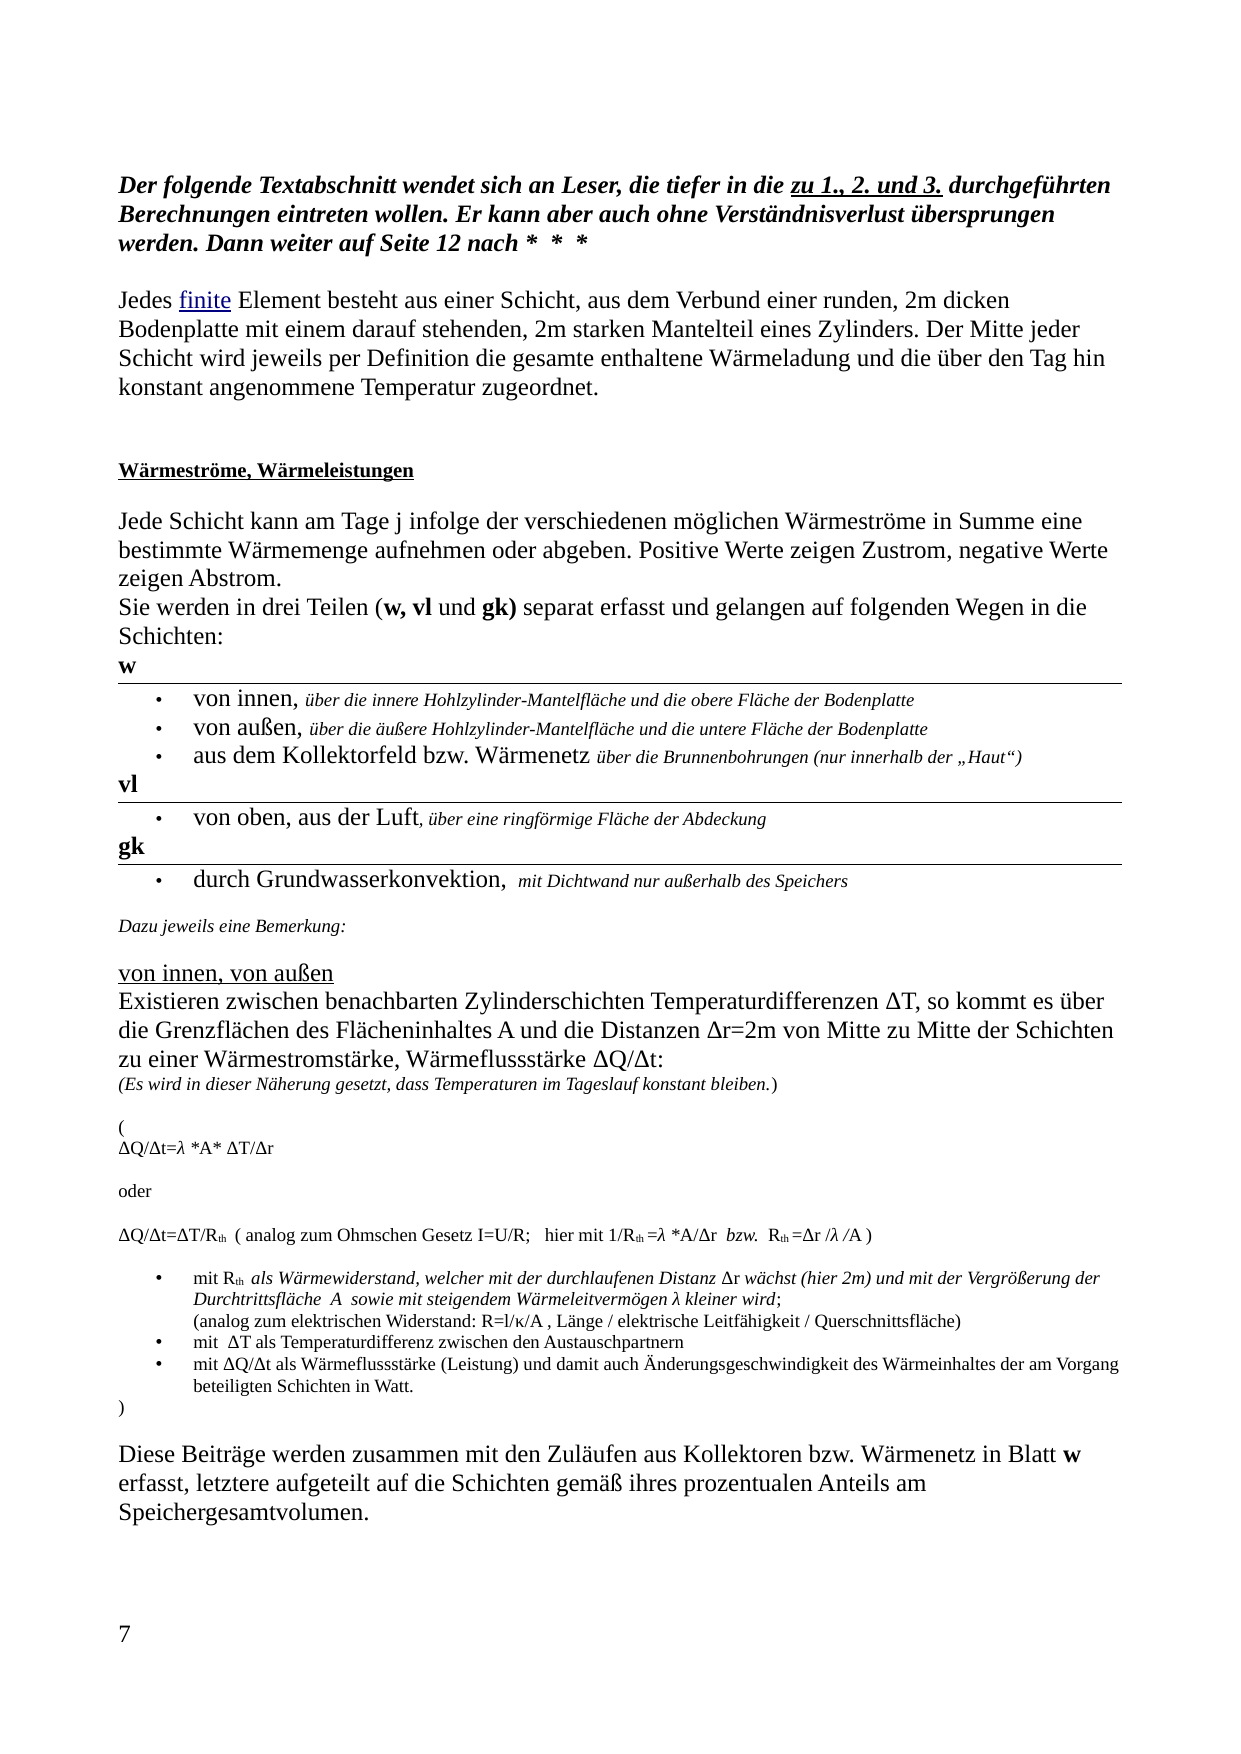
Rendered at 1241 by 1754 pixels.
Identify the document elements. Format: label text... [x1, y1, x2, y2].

list von innen, über die innere Hohlzylinder-Mantelfläche und die obere Fläche der Bodenplatte [156, 684, 1122, 712]
text Existieren zwischen benachbarten Zylinderschichten Temperaturdifferenzen ΔT, so kommt es über die Grenzflächen des Flächeninhaltes A und die Distanzen ∆r=2m von Mitte zu Mitte der Schichten zu einer Wärmestromstärke, Wärmeflussstärke ΔQ/Δt: [118, 986, 1122, 1073]
text Jede Schicht kann am Tage j infolge der verschiedenen möglichen Wärmeströme in Summe eine bestimmte Wärmemenge aufnehmen oder abgeben. Positive Werte zeigen Zustrom, negative Werte zeigen Abstrom. [118, 506, 1122, 592]
list von oben, aus der Luft, über eine ringförmige Fläche der Abdeckung [156, 803, 1122, 831]
text ΔQ/Δt=ΔT/Rth ( analog zum Ohmschen Gesetz I=U/R; hier mit 1/Rth =λ *A/Δr bzw. Rth =Δr /λ /A ) [118, 1223, 1122, 1245]
list von außen, über die äußere Hohlzylinder-Mantelfläche und die untere Fläche der Bodenplatte [156, 712, 1122, 740]
text w [118, 650, 1122, 683]
text Der folgende Textabschnitt wendet sich an Leser, die tiefer in die zu 1., 2. und 3. durchgeführten Berechnungen eintreten wollen. Er kann aber auch ohne Verständnisverlust übersprungen werden. Dann weiter auf Seite 12 nach * * * [118, 170, 1122, 257]
text von innen, von außen [118, 958, 1122, 986]
text Sie werden in drei Teilen (w, vl und gk) separat erfasst und gelangen auf folgenden Wegen in die Schichten: [118, 592, 1122, 650]
text ) [118, 1396, 1122, 1418]
list mit Rth als Wärmewiderstand, welcher mit der durchlaufenen Distanz Δr wächst (hier 2m) und mit der Vergrößerung der Durchtrittsfläche A sowie mit steigendem Wärmeleitvermögen λ kleiner wird; [156, 1267, 1122, 1310]
text ( [118, 1116, 1122, 1137]
list (analog zum elektrischen Widerstand: R=l/κ/A , Länge / elektrische Leitfähigkeit / Querschnittsfläche) [156, 1310, 1122, 1331]
list aus dem Kollektorfeld bzw. Wärmenetz über die Brunnenbohrungen (nur innerhalb der „Haut“) [156, 740, 1122, 769]
list durch Grundwasserkonvektion, mit Dichtwand nur außerhalb des Speichers [156, 865, 1122, 893]
text vl [118, 769, 1122, 802]
text Jedes finite Element besteht aus einer Schicht, aus dem Verbund einer runden, 2m dicken Bodenplatte mit einem darauf stehenden, 2m starken Mantelteil eines Zylinders. Der Mitte jeder Schicht wird jeweils per Definition die gesamte enthaltene Wärmeladung und die über den Tag hin konstant angenommene Temperatur zugeordnet. [118, 285, 1122, 400]
text Wärmeströme, Wärmeleistungen [118, 458, 1122, 482]
list mit ΔQ/Δt als Wärmeflussstärke (Leistung) und damit auch Änderungsgeschwindigkeit des Wärmeinhaltes der am Vorgang beteiligten Schichten in Watt. [156, 1353, 1122, 1396]
list mit ΔT als Temperaturdifferenz zwischen den Austauschpartnern [156, 1331, 1122, 1353]
text Dazu jeweils eine Bemerkung: [118, 914, 1122, 936]
text gk [118, 831, 1122, 864]
text oder [118, 1180, 1122, 1202]
text ΔQ/Δt=λ *A* ΔT/Δr [118, 1137, 1122, 1159]
text (Es wird in dieser Näherung gesetzt, dass Temperaturen im Tageslauf konstant bleiben.) [118, 1073, 1122, 1094]
text Diese Beiträge werden zusammen mit den Zuläufen aus Kollektoren bzw. Wärmenetz in Blatt w erfasst, letztere aufgeteilt auf die Schichten gemäß ihres prozentualen Anteils am Speichergesamtvolumen. [118, 1439, 1122, 1525]
